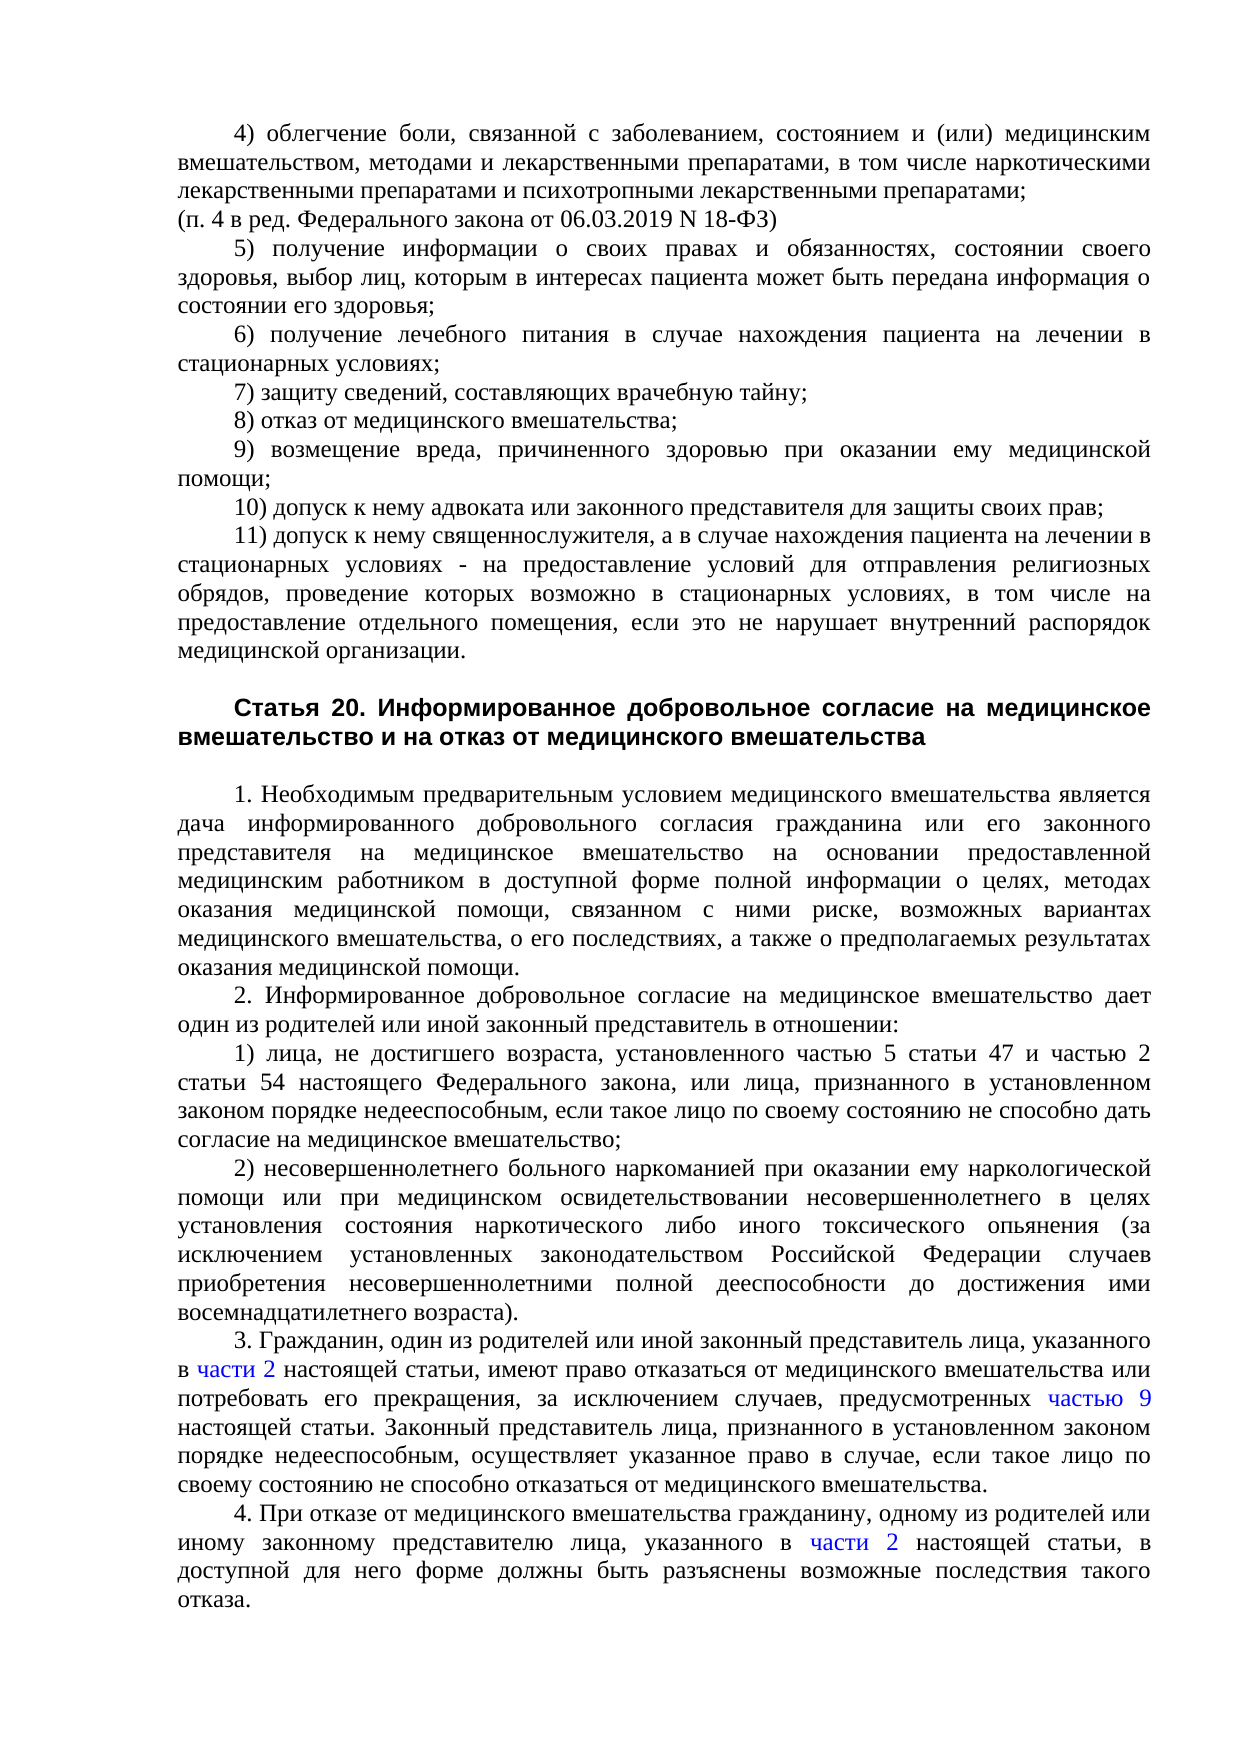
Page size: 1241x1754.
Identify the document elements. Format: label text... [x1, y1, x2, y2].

text 1) лица, не достигшего возраста, установленного частью 5 статьи 47 и частью 2 статьи 54 настоящего Федерального закона, или лица, признанного в установленном законом порядке недееспособным, если такое лицо по своему состоянию не способно дать согласие на медицинское вмешательство; [177, 1038, 1152, 1153]
text 4. При отказе от медицинского вмешательства гражданину, одному из родителей или иному законному представителю лица, указанного в части 2 настоящей статьи, в доступной для него форме должны быть разъяснены возможные последствия такого отказа. [177, 1498, 1152, 1613]
text 5) получение информации о своих правах и обязанностях, состоянии своего здоровья, выбор лиц, которым в интересах пациента может быть передана информация о состоянии его здоровья; [177, 233, 1152, 319]
text 2. Информированное добровольное согласие на медицинское вмешательство дает один из родителей или иной законный представитель в отношении: [177, 981, 1152, 1038]
text 1. Необходимым предварительным условием медицинского вмешательства является дача информированного добровольного согласия гражданина или его законного представителя на медицинское вмешательство на основании предоставленной медицинским работником в доступной форме полной информации о целях, методах оказания медицинской помощи, связанном с ними риске, возможных вариантах медицинского вмешательства, о его последствиях, а также о предполагаемых результатах оказания медицинской помощи. [177, 779, 1152, 981]
text 9) возмещение вреда, причиненного здоровью при оказании ему медицинской помощи; [177, 434, 1152, 492]
text 3. Гражданин, один из родителей или иной законный представитель лица, указанного в части 2 настоящей статьи, имеют право отказаться от медицинского вмешательства или потребовать его прекращения, за исключением случаев, предусмотренных частью 9 настоящей статьи. Законный представитель лица, признанного в установленном законом порядке недееспособным, осуществляет указанное право в случае, если такое лицо по своему состоянию не способно отказаться от медицинского вмешательства. [177, 1326, 1152, 1498]
text 4) облегчение боли, связанной с заболеванием, состоянием и (или) медицинским вмешательством, методами и лекарственными препаратами, в том числе наркотическими лекарственными препаратами и психотропными лекарственными препаратами; [177, 118, 1152, 204]
text 10) допуск к нему адвоката или законного представителя для защиты своих прав; [177, 492, 1152, 521]
text 11) допуск к нему священнослужителя, а в случае нахождения пациента на лечении в стационарных условиях - на предоставление условий для отправления религиозных обрядов, проведение которых возможно в стационарных условиях, в том числе на предоставление отдельного помещения, если это не нарушает внутренний распорядок медицинской организации. [177, 521, 1152, 664]
text Статья 20. Информированное добровольное согласие на медицинское вмешательство и на отказ от медицинского вмешательства [177, 693, 1152, 751]
text 2) несовершеннолетнего больного наркоманией при оказании ему наркологической помощи или при медицинском освидетельствовании несовершеннолетнего в целях установления состояния наркотического либо иного токсического опьянения (за исключением установленных законодательством Российской Федерации случаев приобретения несовершеннолетними полной дееспособности до достижения ими восемнадцатилетнего возраста). [177, 1153, 1152, 1326]
text 8) отказ от медицинского вмешательства; [177, 406, 1152, 434]
text 6) получение лечебного питания в случае нахождения пациента на лечении в стационарных условиях; [177, 319, 1152, 377]
text 7) защиту сведений, составляющих врачебную тайну; [177, 377, 1152, 406]
text (п. 4 в ред. Федерального закона от 06.03.2019 N 18-ФЗ) [177, 204, 1152, 233]
